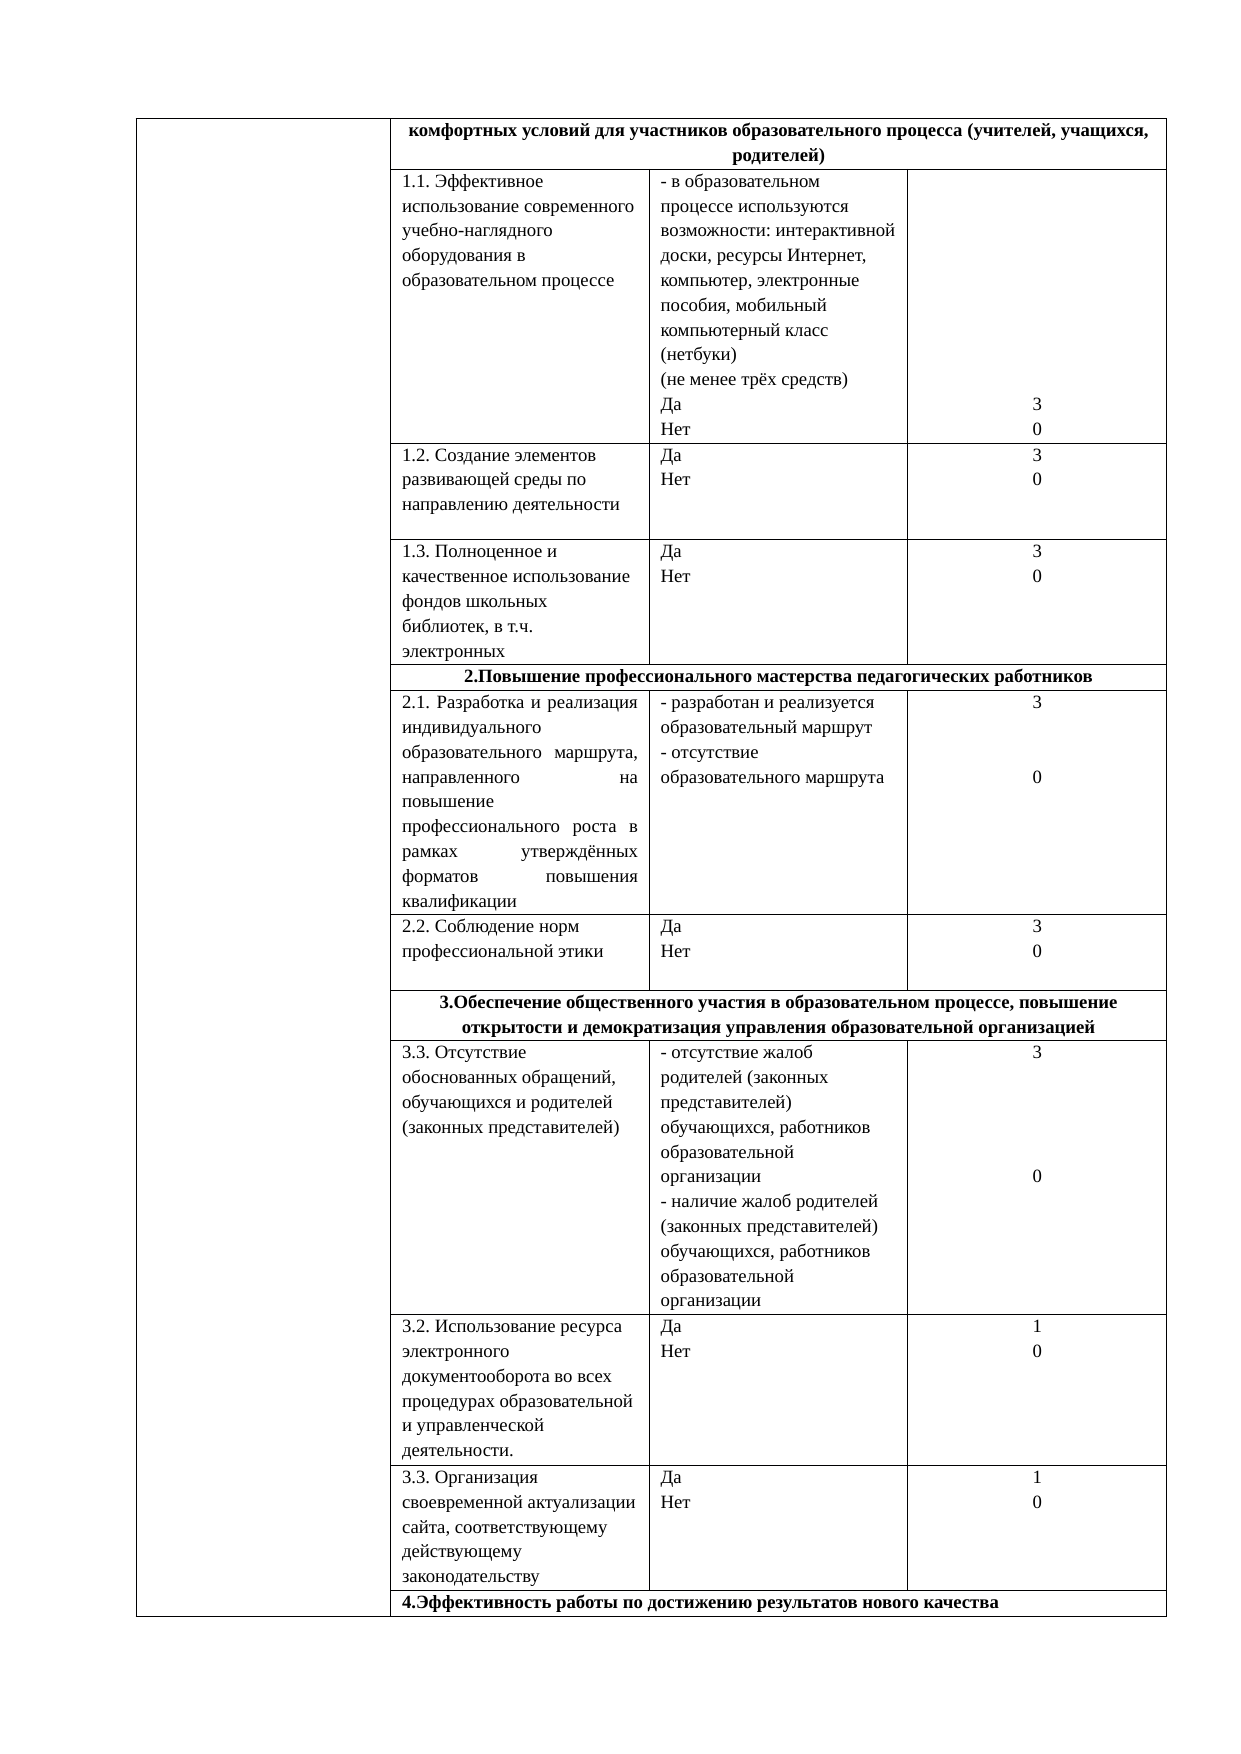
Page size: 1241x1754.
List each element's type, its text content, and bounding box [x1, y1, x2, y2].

table_cell 3 0 [908, 1041, 1166, 1314]
table_cell 3.2. Использование ресурса электронного документооборота во всех процедурах образовательной и управленческой деятельности. [391, 1315, 649, 1465]
table_cell Да Нет [650, 444, 907, 539]
table_cell 2.Повышение профессионального мастерства педагогических работников [391, 665, 1166, 690]
table_cell 3 0 [908, 915, 1166, 990]
table_cell - разработан и реализуется образовательный маршрут - отсутствие образовательного маршрута [650, 691, 907, 914]
table_cell 3.3. Организация своевременной актуализации сайта, соответствующему действующему законодательству [391, 1466, 649, 1590]
table_cell 3 0 [908, 691, 1166, 914]
table_cell 1.2. Создание элементов развивающей среды по направлению деятельности [391, 444, 649, 539]
table_cell 1.3. Полноценное и качественное использование фондов школьных библиотек, в т.ч. электронных [391, 540, 649, 664]
table_cell 3 0 [908, 170, 1166, 442]
table_cell 3 0 [908, 444, 1166, 539]
table_cell [137, 119, 390, 1616]
table_cell 1 0 [908, 1466, 1166, 1590]
table_cell 3 0 [908, 540, 1166, 664]
table_cell 3.Обеспечение общественного участия в образовательном процессе, повышение открытости и демократизация управления образовательной организацией [391, 991, 1166, 1040]
table_cell 2.1. Разработка и реализация индивидуального образовательного маршрута, направленного на повышение профессионального роста в рамках утверждённых форматов повышения квалификации [391, 691, 649, 914]
table_cell 1 0 [908, 1315, 1166, 1465]
table_cell - в образовательном процессе используются возможности: интерактивной доски, ресурсы Интернет, компьютер, электронные пособия, мобильный компьютерный класс (нетбуки) (не менее трёх средств) Да Нет [650, 170, 907, 442]
table_cell 3.3. Отсутствие обоснованных обращений, обучающихся и родителей (законных представителей) [391, 1041, 649, 1314]
table_cell 4.Эффективность работы по достижению результатов нового качества [391, 1591, 1166, 1616]
table_cell Да Нет [650, 540, 907, 664]
table_cell 2.2. Соблюдение норм профессиональной этики [391, 915, 649, 990]
table_cell 1.1. Эффективное использование современного учебно-наглядного оборудования в образовательном процессе [391, 170, 649, 442]
table_cell - отсутствие жалоб родителей (законных представителей) обучающихся, работников образовательной организации - наличие жалоб родителей (законных представителей) обучающихся, работников образовательной организации [650, 1041, 907, 1314]
table_cell Да Нет [650, 915, 907, 990]
table_cell комфортных условий для участников образовательного процесса (учителей, учащихся, родителей) [391, 119, 1166, 169]
table_cell Да Нет [650, 1466, 907, 1590]
table_cell Да Нет [650, 1315, 907, 1465]
